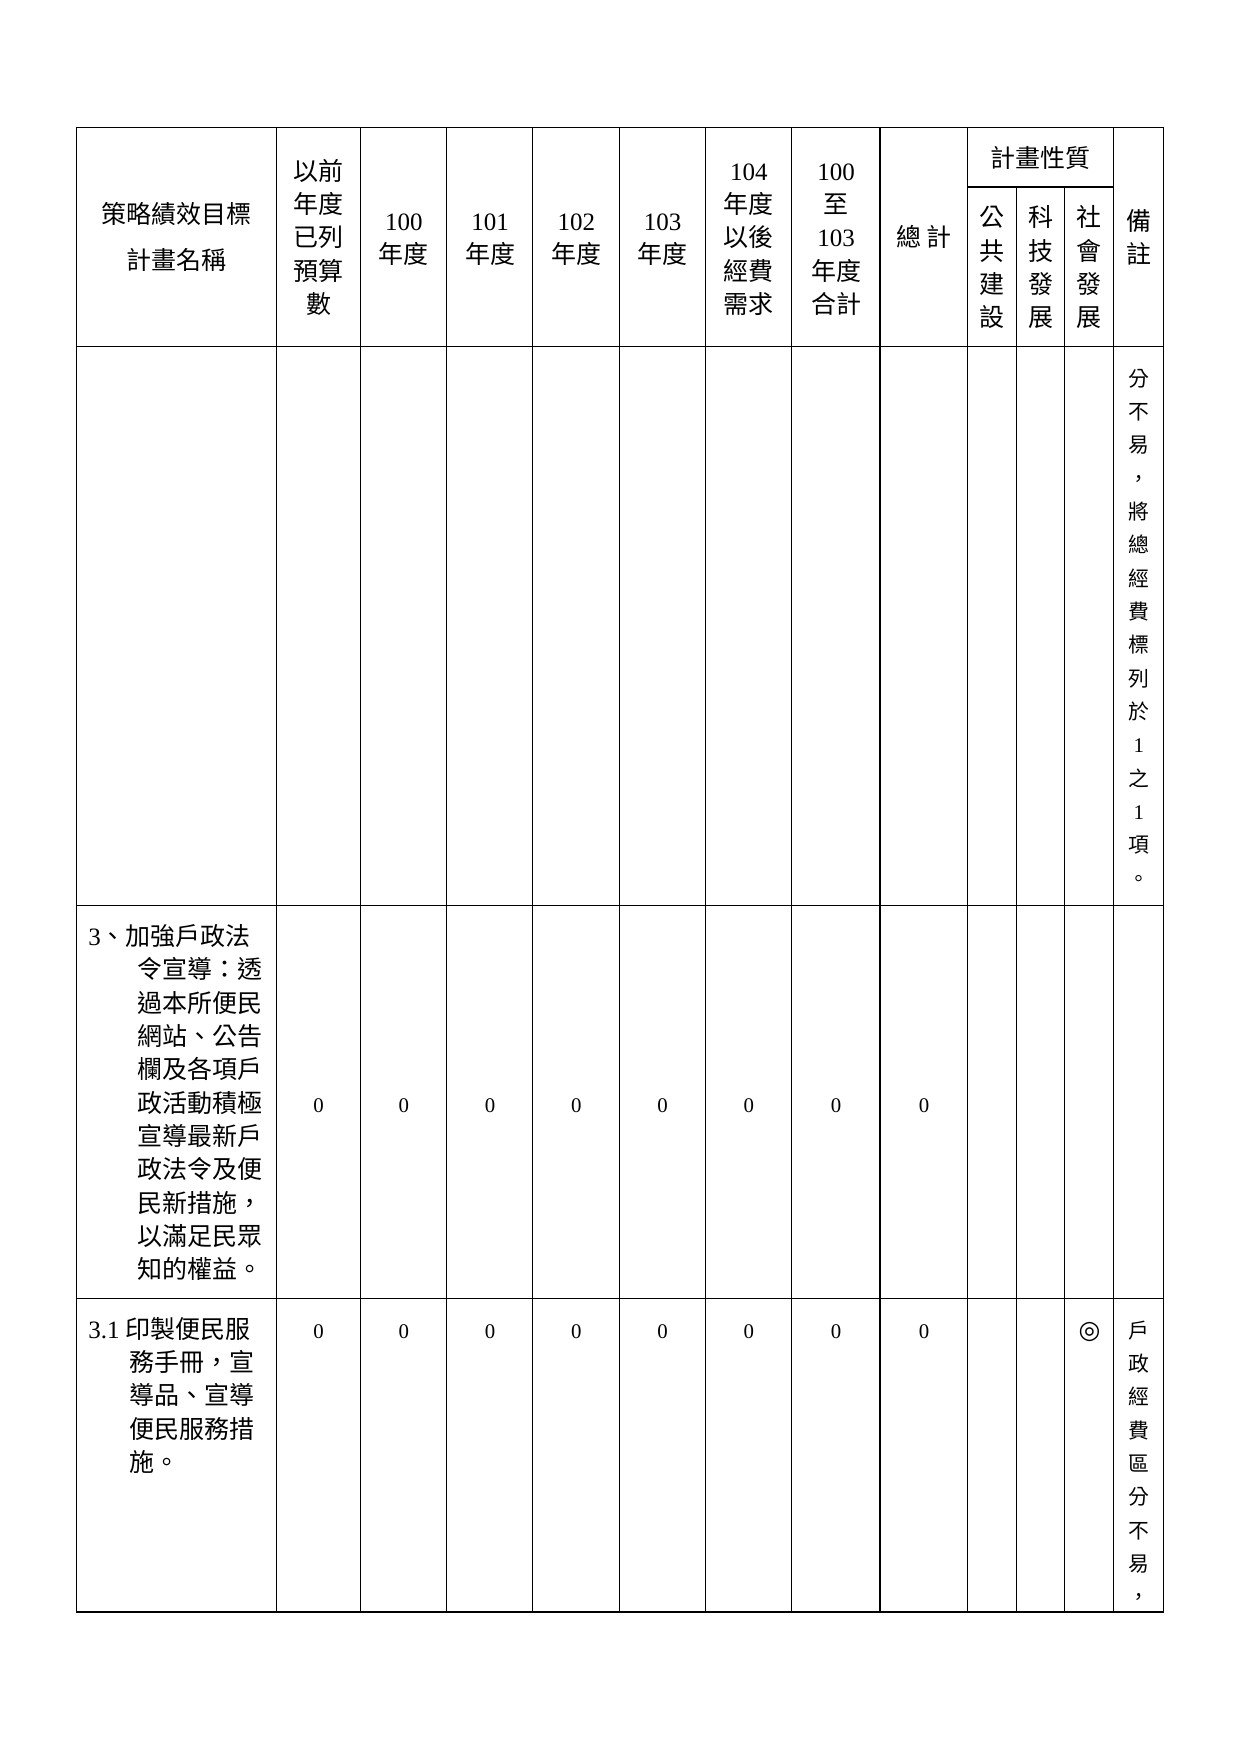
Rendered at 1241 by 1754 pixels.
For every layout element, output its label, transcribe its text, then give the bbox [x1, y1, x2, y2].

table_cell [277, 347, 360, 905]
table_cell [792, 347, 879, 905]
table_cell 社會發展 [1065, 188, 1113, 346]
table_header 策略績效目標 計畫名稱 [77, 128, 276, 346]
table_cell [881, 347, 967, 905]
table_cell ◎ [1065, 1299, 1113, 1611]
table_cell [77, 347, 276, 905]
table_header 103年度 [620, 128, 705, 346]
table_header 104年度以後經費需求 [706, 128, 791, 346]
table_cell 加強戶政法令宣導：透過本所便民網站、公告欄及各項戶政活動積極宣導最新戶政法令及便民新措施，以滿足民眾知的權益。 [77, 906, 276, 1298]
table_cell [968, 906, 1016, 1298]
table_cell [968, 347, 1016, 905]
table_cell 0 [277, 1299, 360, 1611]
table_cell 0 [620, 1299, 705, 1611]
table_cell [447, 347, 532, 905]
table_header 備註 [1114, 128, 1163, 346]
table_cell 0 [620, 906, 705, 1298]
table_cell 0 [792, 906, 879, 1298]
table_cell [1065, 906, 1113, 1298]
table_cell 0 [447, 1299, 532, 1611]
table_cell 0 [361, 1299, 446, 1611]
table_cell 0 [881, 906, 967, 1298]
table_header 101年度 [447, 128, 532, 346]
table_header 100年度 [361, 128, 446, 346]
table_cell [706, 347, 791, 905]
table_cell 0 [533, 906, 619, 1298]
table_cell [1017, 347, 1064, 905]
table_cell [1017, 906, 1064, 1298]
table_header 100至103年度合計 [792, 128, 879, 346]
table_cell 0 [361, 906, 446, 1298]
table_header 以前年度已列預算數 [277, 128, 360, 346]
table_cell 0 [706, 1299, 791, 1611]
table_cell 0 [447, 906, 532, 1298]
table_cell 3.1 印製便民服務手冊，宣導品、宣導便民服務措施。 [77, 1299, 276, 1611]
table_cell [620, 347, 705, 905]
table_cell 0 [533, 1299, 619, 1611]
table_cell 0 [277, 906, 360, 1298]
table_cell 戶政經費區分不易， [1114, 1299, 1163, 1611]
table_cell [1114, 906, 1163, 1298]
table_cell [361, 347, 446, 905]
table_cell 公共建設 [968, 188, 1016, 346]
table_header 102年度 [533, 128, 619, 346]
table_cell 分不易，將總經費標列於1之1項。 [1114, 347, 1163, 905]
table_cell 0 [881, 1299, 967, 1611]
table_cell 0 [706, 906, 791, 1298]
table_cell 0 [792, 1299, 879, 1611]
table_cell [533, 347, 619, 905]
table_cell 科技發展 [1017, 188, 1064, 346]
table_header 計畫性質 [968, 128, 1113, 186]
table_cell [1017, 1299, 1064, 1611]
table_header 總 計 [881, 128, 967, 346]
table_cell [1065, 347, 1113, 905]
table_cell [968, 1299, 1016, 1611]
